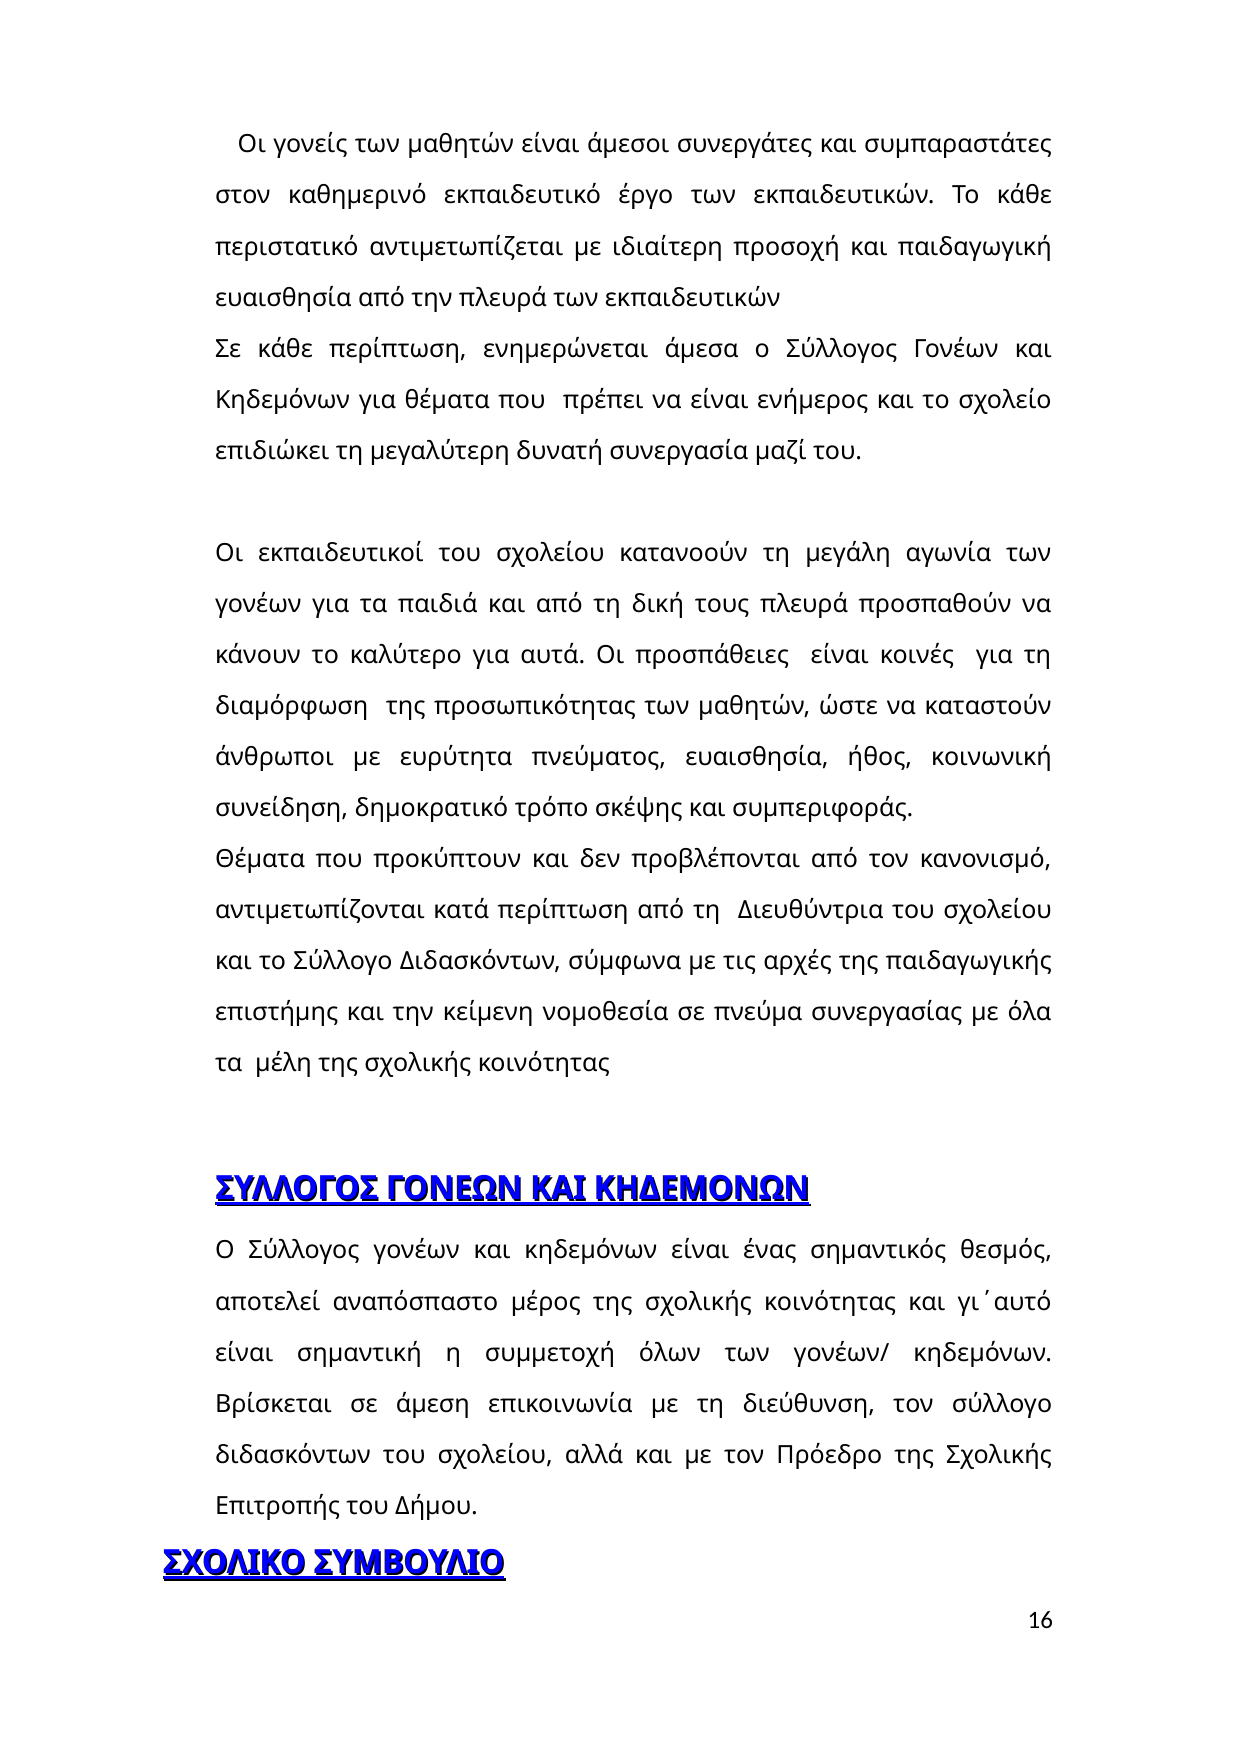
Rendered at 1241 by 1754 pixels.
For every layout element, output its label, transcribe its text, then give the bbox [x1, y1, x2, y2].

text Οι εκπαιδευτικοί του σχολείου κατανοούν τη μεγάλη αγωνία των γονέων για τα παιδιά και από τη δική τους πλευρά προσπαθούν να κάνουν το καλύτερο για αυτά. Οι προσπάθειες είναι κοινές για τη διαμόρφωση της προσωπικότητας των μαθητών, ώστε να καταστούν άνθρωποι με ευρύτητα πνεύματος, ευαισθησία, ήθος, κοινωνική συνείδηση, δημοκρατικό τρόπο σκέψης και συμπεριφοράς. [215, 534, 1053, 824]
text Οι γονείς των μαθητών είναι άμεσοι συνεργάτες και συμπαραστάτες στον καθημερινό εκπαιδευτικό έργο των εκπαιδευτικών. Το κάθε περιστατικό αντιμετωπίζεται με ιδιαίτερη προσοχή και παιδαγωγική ευαισθησία από την πλευρά των εκπαιδευτικών [215, 126, 1053, 313]
text Θέματα που προκύπτουν και δεν προβλέπονται από τον κανονισμό, αντιμετωπίζονται κατά περίπτωση από τη Διευθύντρια του σχολείου και το Σύλλογο Διδασκόντων, σύμφωνα με τις αρχές της παιδαγωγικής επιστήμης και την κείμενη νομοθεσία σε πνεύμα συνεργασίας με όλα τα μέλη της σχολικής κοινότητας [215, 841, 1053, 1079]
text Ο Σύλλογος γονέων και κηδεμόνων είναι ένας σημαντικός θεσμός, αποτελεί αναπόσπαστο μέρος της σχολικής κοινότητας και γι΄αυτό είναι σημαντική η συμμετοχή όλων των γονέων/ κηδεμόνων. Βρίσκεται σε άμεση επικοινωνία με τη διεύθυνση, τον σύλλογο διδασκόντων του σχολείου, αλλά και με τον Πρόεδρο της Σχολικής Επιτροπής του Δήμου. [215, 1232, 1053, 1521]
text ΣΧΟΛΙΚΟ ΣΥΜΒΟΥΛΙΟ [162, 1538, 1053, 1584]
text ΣΥΛΛΟΓΟΣ ΓΟΝΕΩΝ ΚΑΙ ΚΗΔΕΜΟΝΩΝ [215, 1164, 1053, 1209]
text Σε κάθε περίπτωση, ενημερώνεται άμεσα ο Σύλλογος Γονέων και Κηδεμόνων για θέματα που πρέπει να είναι ενήμερος και το σχολείο επιδιώκει τη μεγαλύτερη δυνατή συνεργασία μαζί του. [215, 330, 1053, 466]
